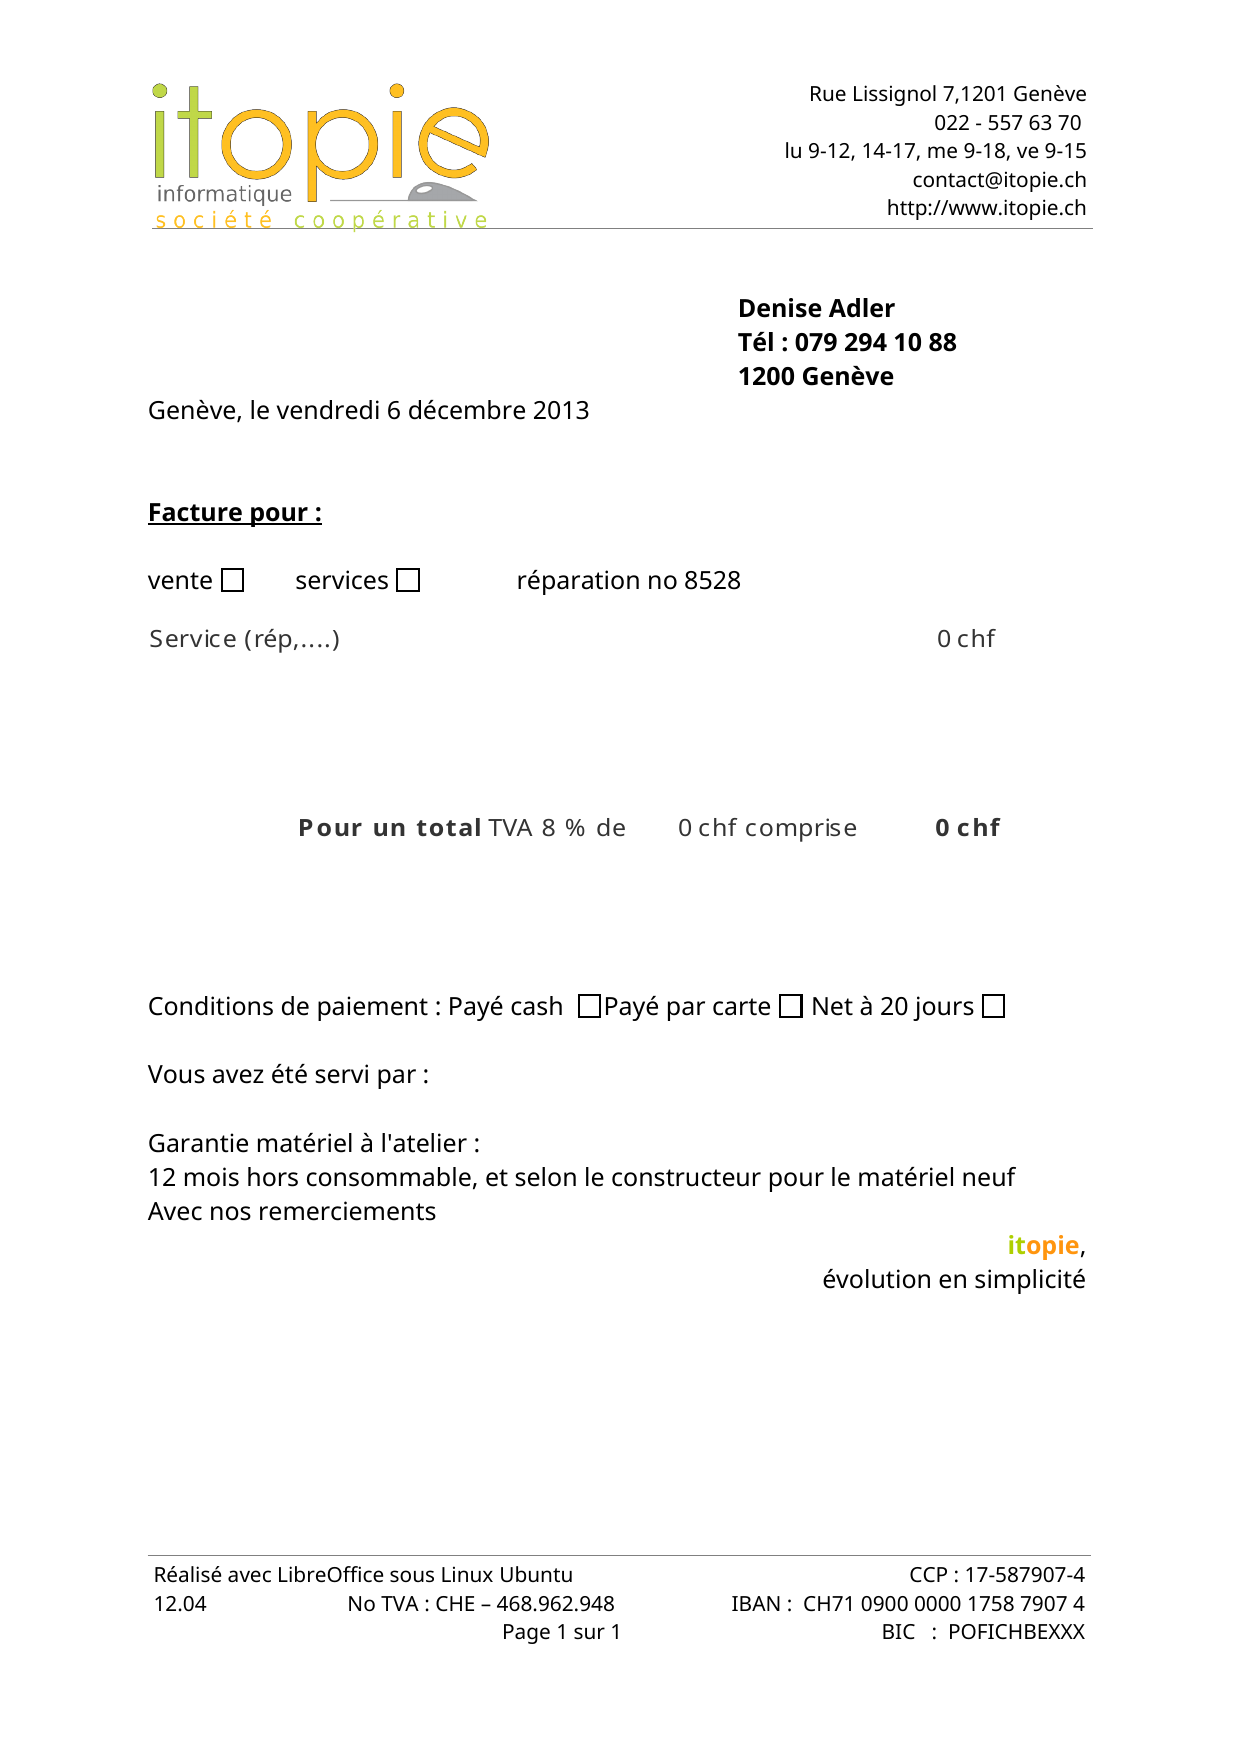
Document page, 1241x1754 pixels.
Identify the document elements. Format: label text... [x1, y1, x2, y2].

text évolution en simplicité [148, 1262, 1093, 1296]
text 12 mois hors consommable, et selon le constructeur pour le matériel neuf [148, 1159, 1093, 1193]
text Facture pour : [148, 495, 1093, 529]
text Avec nos remerciements [148, 1193, 1093, 1227]
text 1200 Genève [148, 358, 1093, 392]
text vente services réparation no 8528 [148, 563, 1093, 597]
text Garantie matériel à l'atelier : [148, 1125, 1093, 1159]
text itopie, [148, 1227, 1093, 1262]
text Conditions de paiement : Payé cash Payé par carte Net à 20 jours [148, 989, 1093, 1023]
text Vous avez été servi par : [148, 1057, 1093, 1091]
picture [138, 72, 500, 244]
text Tél : 079 294 10 88 [148, 324, 1093, 358]
text Genève, le vendredi 6 décembre 2013 [148, 392, 1093, 427]
text Denise Adler [148, 290, 1093, 324]
